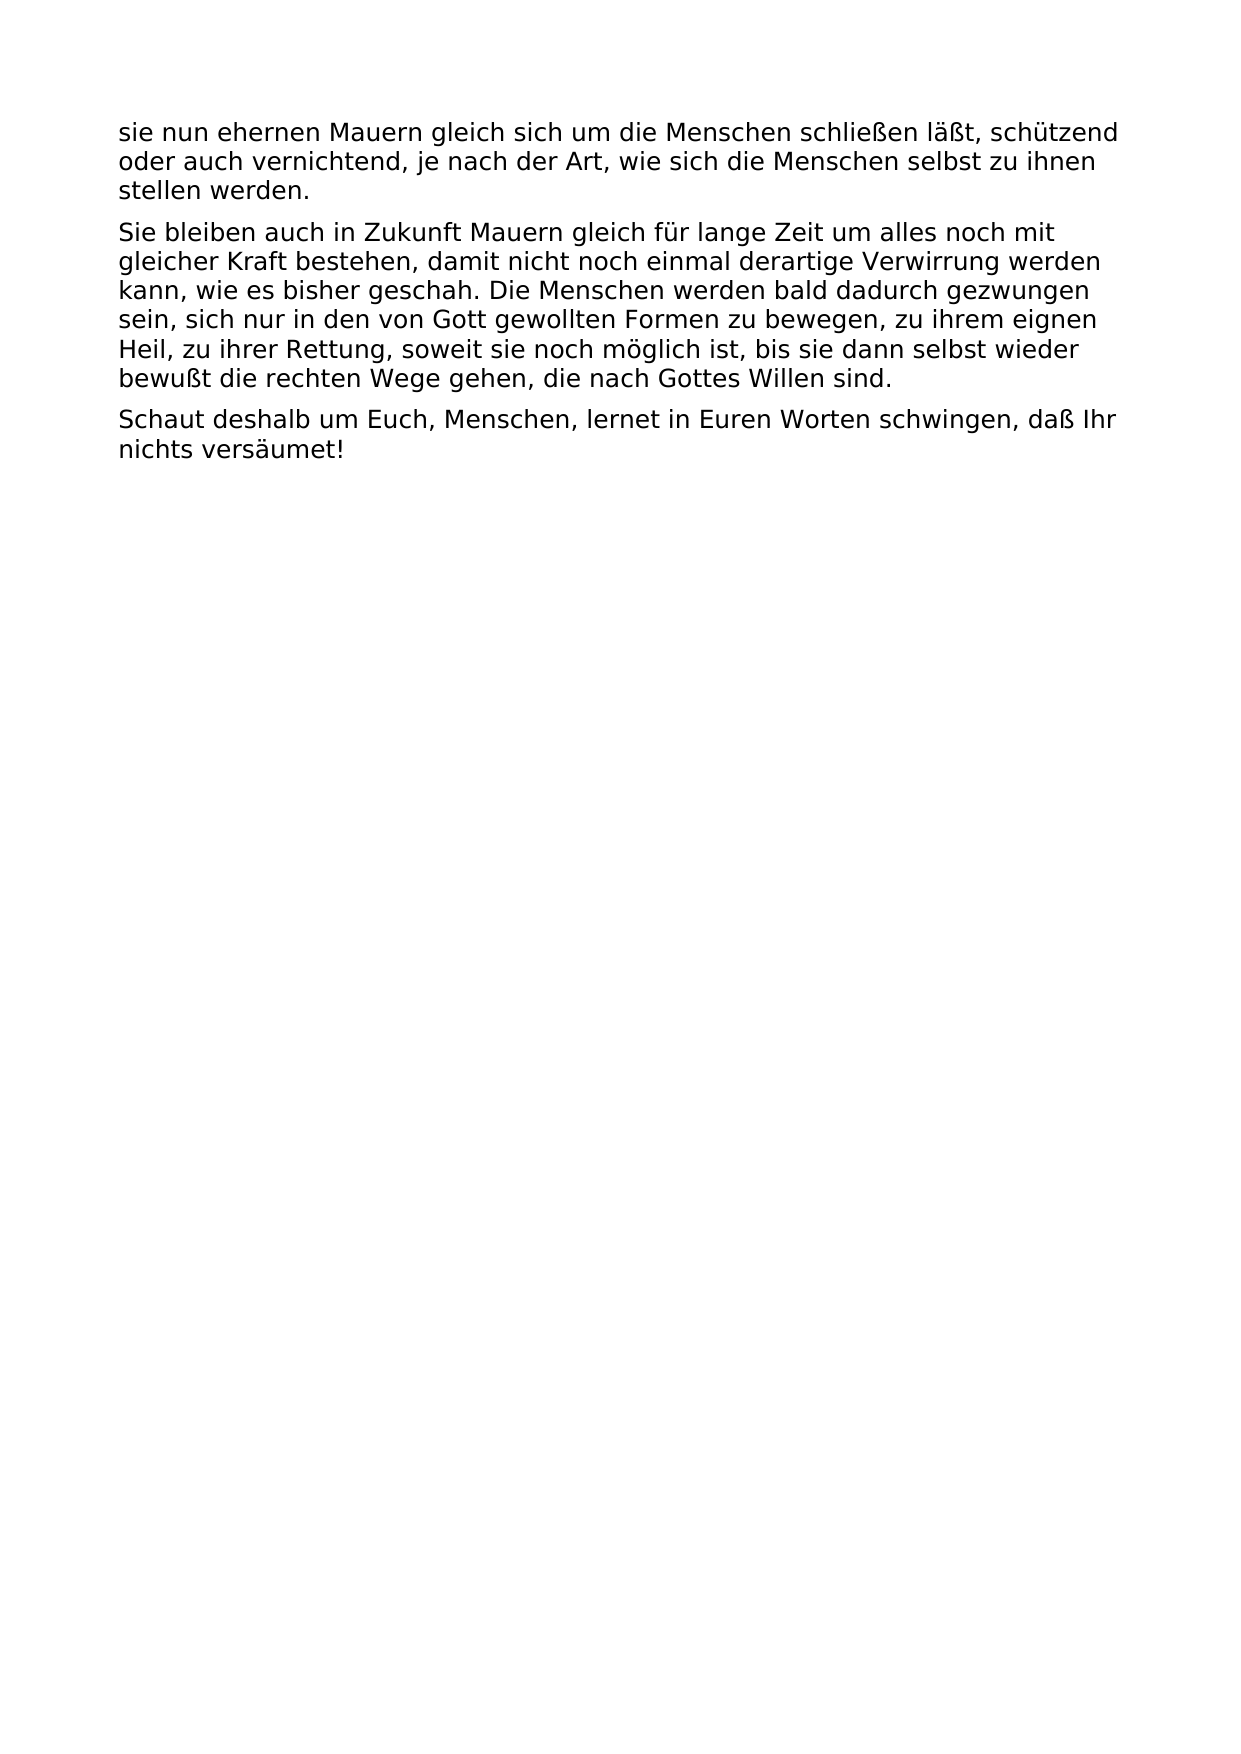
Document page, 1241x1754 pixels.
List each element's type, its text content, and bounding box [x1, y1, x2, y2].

text Schaut deshalb um Euch, Menschen, lernet in Euren Worten schwingen, daß Ihr nichts versäumet! [118, 406, 1122, 464]
text Sie bleiben auch in Zukunft Mauern gleich für lange Zeit um alles noch mit gleicher Kraft bestehen, damit nicht noch einmal derartige Verwirrung werden kann, wie es bisher geschah. Die Menschen werden bald dadurch gezwungen sein, sich nur in den von Gott gewollten Formen zu bewegen, zu ihrem eignen Heil, zu ihrer Rettung, soweit sie noch möglich ist, bis sie dann selbst wieder bewußt die rechten Wege gehen, die nach Gottes Willen sind. [118, 218, 1122, 393]
text sie nun ehernen Mauern gleich sich um die Menschen schließen läßt, schützend oder auch vernichtend, je nach der Art, wie sich die Menschen selbst zu ihnen stellen werden. [118, 118, 1122, 206]
